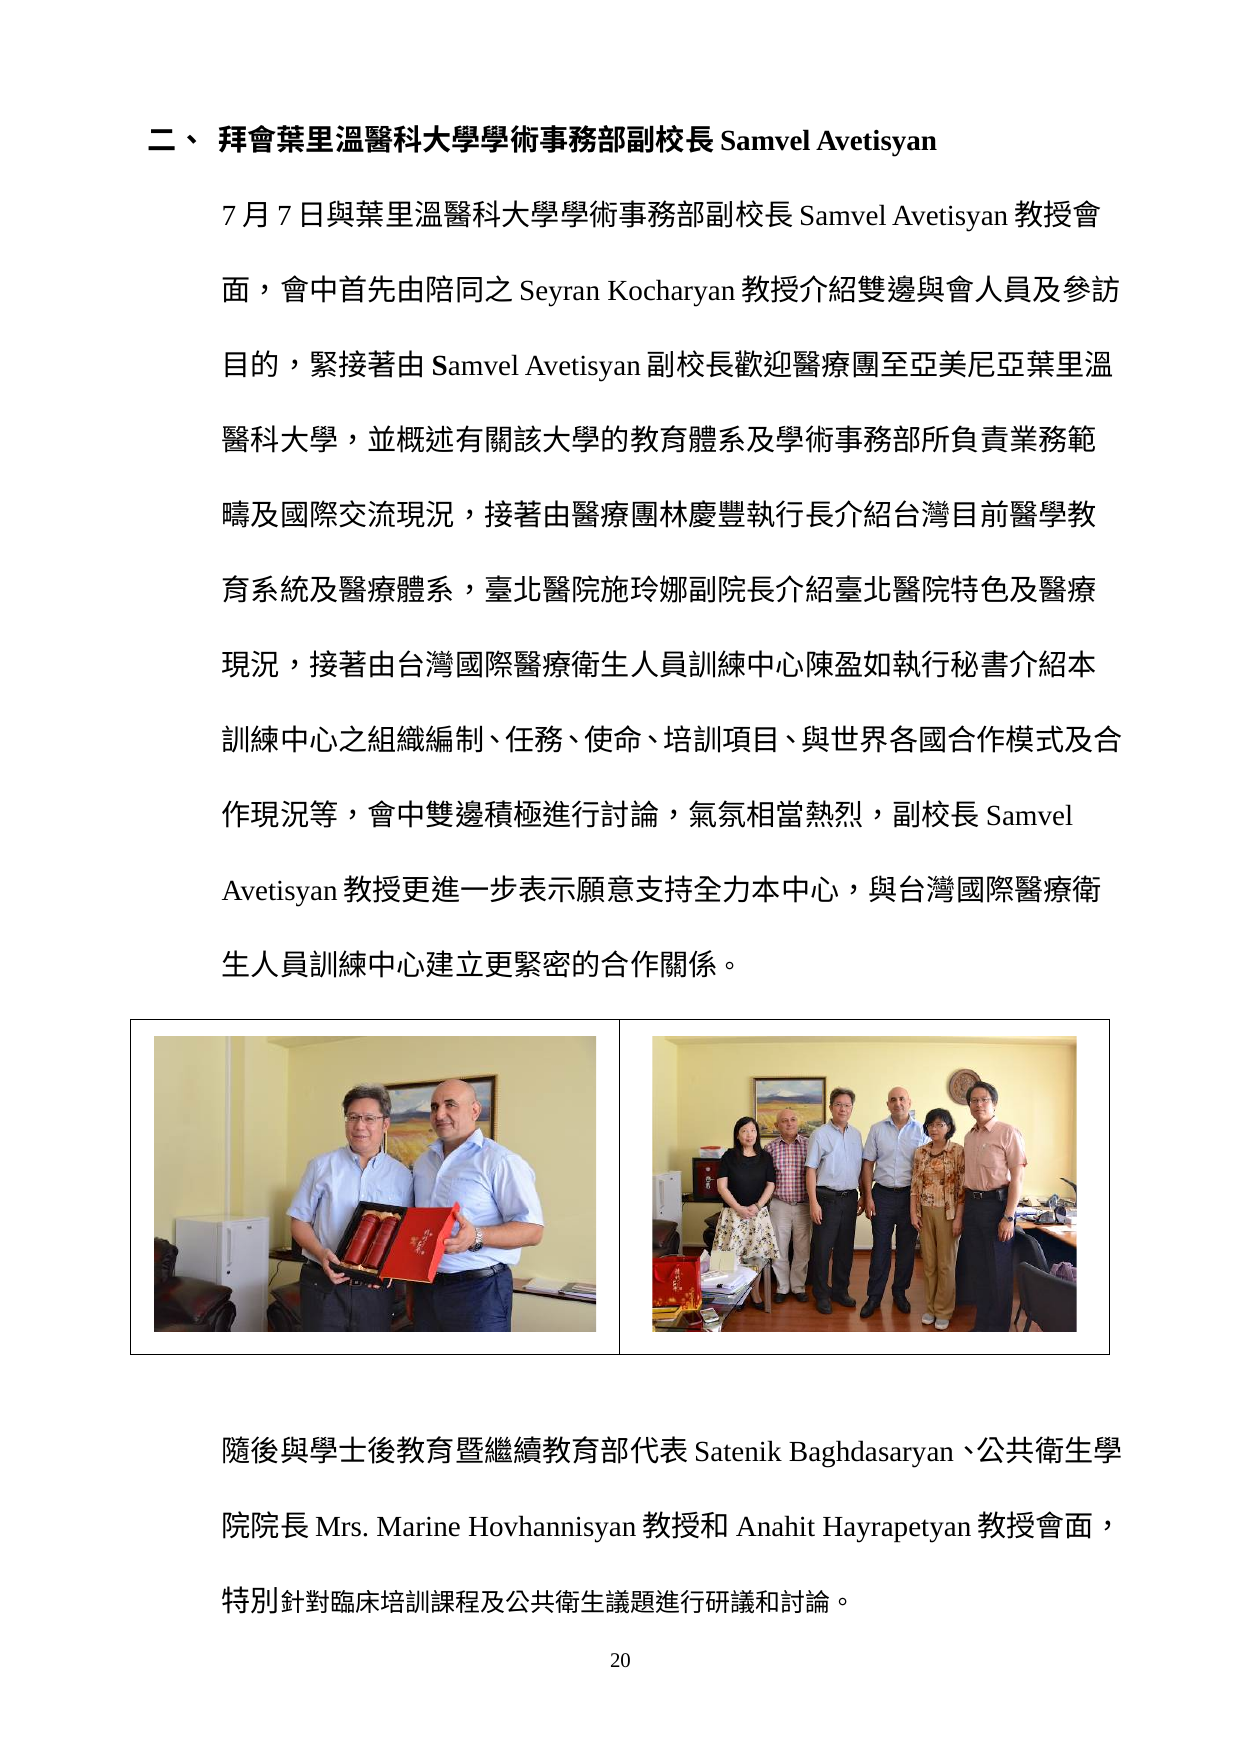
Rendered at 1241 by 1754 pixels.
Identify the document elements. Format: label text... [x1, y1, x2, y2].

table_header [131, 1020, 619, 1354]
picture [154, 1036, 597, 1332]
subtitle 拜會葉里溫醫科大學學術事務部副校長Samvel Avetisyan [148, 100, 1122, 175]
picture [652, 1036, 1077, 1332]
text 隨後與學士後教育暨繼續教育部代表Satenik Baghdasaryan、公共衛生學院院長Mrs. Marine Hovhannisyan教授和Anahit Hayrapetyan教授會面，特別針對臨床培訓課程及公共衛生議題進行研議和討論。 [221, 1411, 1122, 1636]
table_header [620, 1020, 1109, 1354]
text 7月7日與葉里溫醫科大學學術事務部副校長Samvel Avetisyan教授會面，會中首先由陪同之Seyran Kocharyan教授介紹雙邊與會人員及參訪目的，緊接著由Samvel Avetisyan副校長歡迎醫療團至亞美尼亞葉里溫醫科大學，並概述有關該大學的教育體系及學術事務部所負責業務範疇及國際交流現況，接著由醫療團林慶豐執行長介紹台灣目前醫學教育系統及醫療體系，臺北醫院施玲娜副院長介紹臺北醫院特色及醫療現況，接著由台灣國際醫療衛生人員訓練中心陳盈如執行秘書介紹本訓練中心之組織編制、任務、使命、培訓項目、與世界各國合作模式及合作現況等，會中雙邊積極進行討論，氣氛相當熱烈，副校長Samvel Avetisyan教授更進一步表示願意支持全力本中心，與台灣國際醫療衛生人員訓練中心建立更緊密的合作關係。 [221, 175, 1122, 1000]
